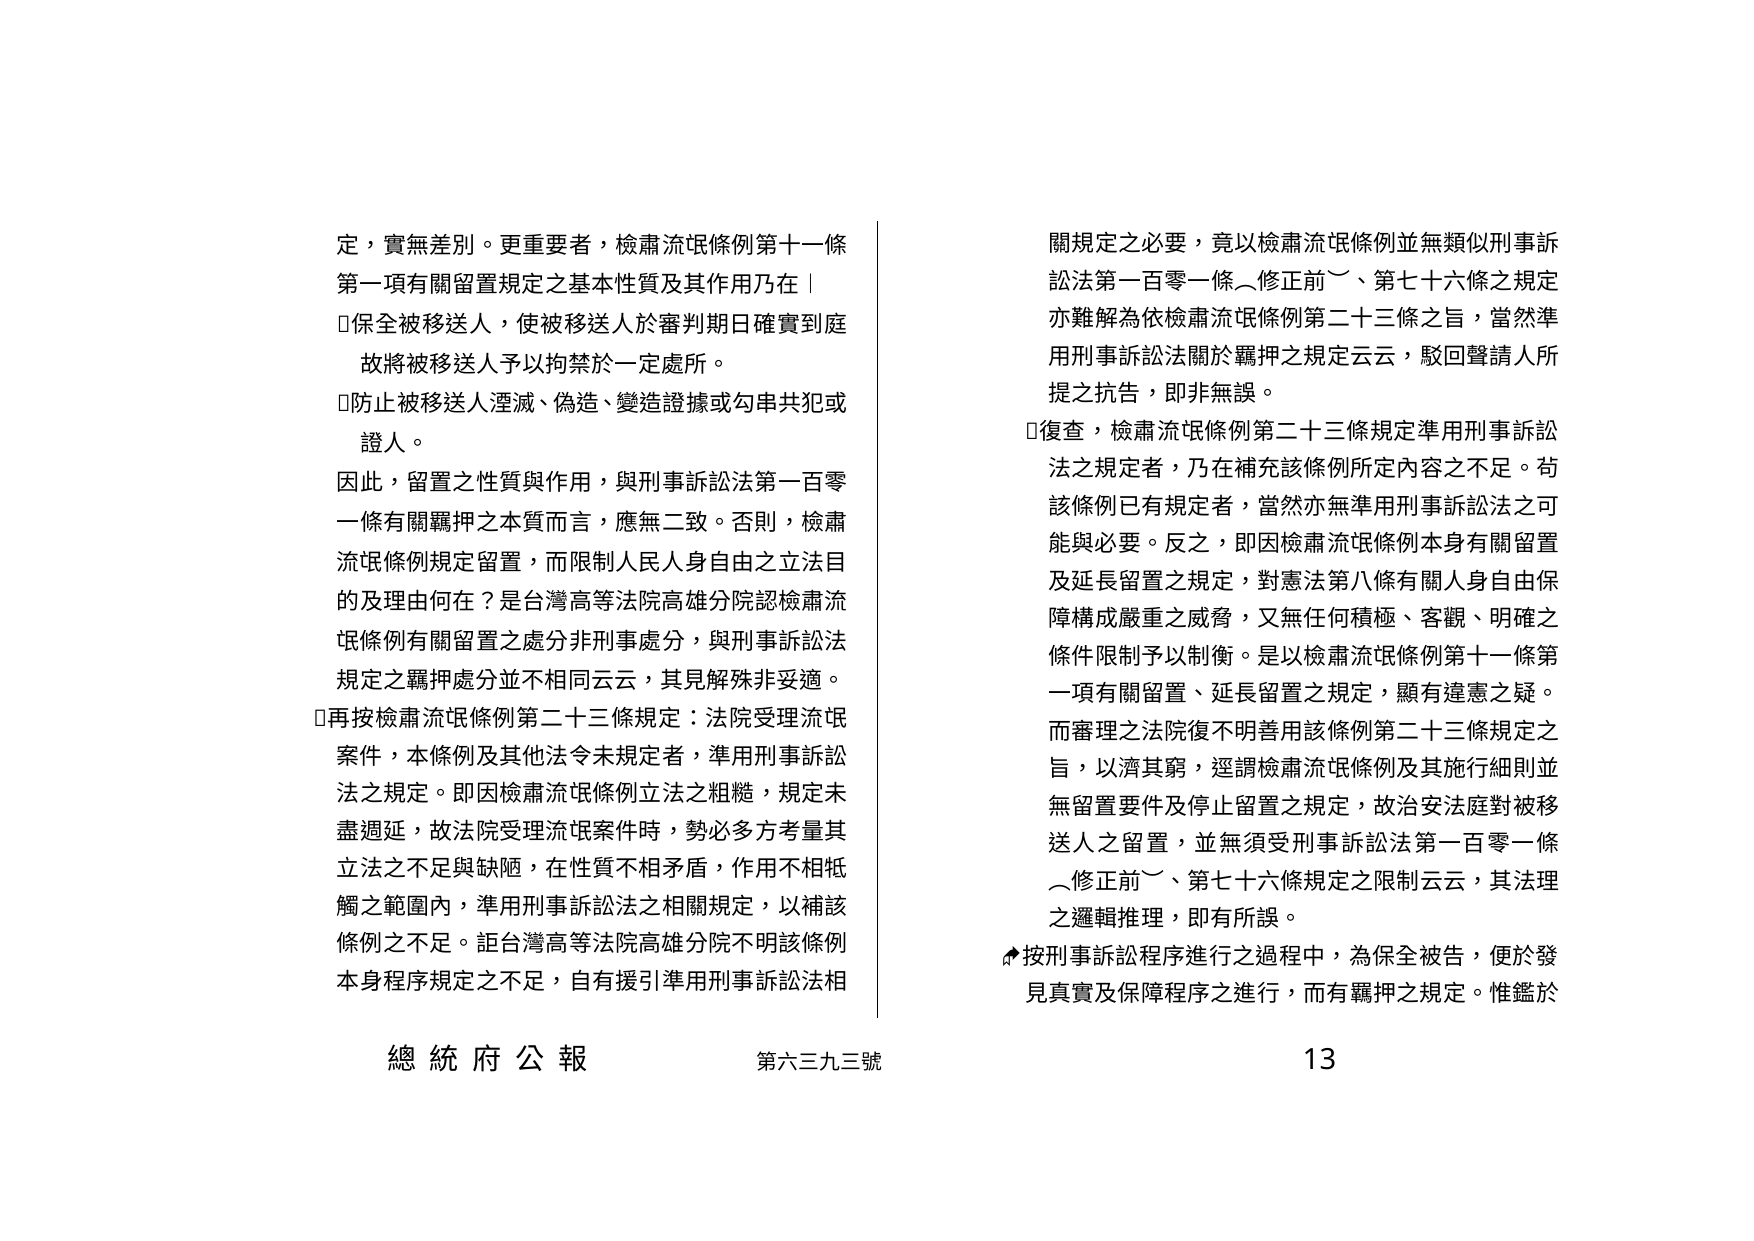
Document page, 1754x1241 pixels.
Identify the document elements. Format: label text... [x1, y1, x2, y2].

text 再按檢肅流氓條例第二十三條規定：法院受理流氓案件，本條例及其他法令未規定者，準用刑事訴訟法之規定。即因檢肅流氓條例立法之粗糙，規定未盡週延，故法院受理流氓案件時，勢必多方考量其立法之不足與缺陋，在性質不相矛盾，作用不相牴觸之範圍內，準用刑事訴訟法之相關規定，以補該條例之不足。詎台灣高等法院高雄分院不明該條例本身程序規定之不足，自有援引準用刑事訴訟法相關規定之必要，竟以檢肅流氓條例並無類似刑事訴訟法第一百零一條︵修正前︶、第七十六條之規定，亦難解為依檢肅流氓條例第二十三條之旨，當然準用刑事訴訟法關於羈押之規定云云，駁回聲請人所提之抗告，即非無誤。 [1025, 222, 1559, 409]
text 因此，留置之性質與作用，與刑事訴訟法第一百零一條有關羈押之本質而言，應無二致。否則，檢肅流氓條例規定留置，而限制人民人身自由之立法目的及理由何在？是台灣高等法院高雄分院認檢肅流氓條例有關留置之處分非刑事處分，與刑事訴訟法規定之羈押處分並不相同云云，其見解殊非妥適。 [337, 459, 847, 697]
text 保全被移送人，使被移送人於審判期日確實到庭，故將被移送人予以拘禁於一定處所。 [337, 301, 847, 380]
text 防止被移送人湮滅、偽造、變造證據或勾串共犯或證人。 [337, 380, 847, 459]
text 再按檢肅流氓條例第二十三條規定：法院受理流氓案件，本條例及其他法令未規定者，準用刑事訴訟法之規定。即因檢肅流氓條例立法之粗糙，規定未盡週延，故法院受理流氓案件時，勢必多方考量其立法之不足與缺陋，在性質不相矛盾，作用不相牴觸之範圍內，準用刑事訴訟法之相關規定，以補該條例之不足。詎台灣高等法院高雄分院不明該條例本身程序規定之不足，自有援引準用刑事訴訟法相關規定之必要，竟以檢肅流氓條例並無類似刑事訴訟法第一百零一條︵修正前︶、第七十六條之規定，亦難解為依檢肅流氓條例第二十三條之旨，當然準用刑事訴訟法關於羈押之規定云云，駁回聲請人所提之抗告，即非無誤。 [313, 697, 847, 997]
text 復查，檢肅流氓條例第二十三條規定準用刑事訴訟法之規定者，乃在補充該條例所定內容之不足。茍該條例已有規定者，當然亦無準用刑事訴訟法之可能與必要。反之，即因檢肅流氓條例本身有關留置及延長留置之規定，對憲法第八條有關人身自由保障構成嚴重之威脅，又無任何積極、客觀、明確之條件限制予以制衡。是以檢肅流氓條例第十一條第一項有關留置、延長留置之規定，顯有違憲之疑。而審理之法院復不明善用該條例第二十三條規定之旨，以濟其窮，逕謂檢肅流氓條例及其施行細則並無留置要件及停止留置之規定，故治安法庭對被移送人之留置，並無須受刑事訴訟法第一百零一條︵修正前︶、第七十六條規定之限制云云，其法理之邏輯推理，即有所誤。 [1025, 409, 1559, 934]
text 定，實無差別。更重要者，檢肅流氓條例第十一條第一項有關留置規定之基本性質及其作用乃在︱ [313, 222, 847, 301]
text 按刑事訴訟程序進行之過程中，為保全被告，便於發見真實及保障程序之進行，而有羈押之規定。惟鑑於偵查、審理進行中之被告，在無罪推定原則之前提下，未經有罪判決確定前，為避免因便於真實之發見及保障程序進行之羈押強制處分妄予施行，致不當侵害被告之人身自由，有違憲法第八條人身自由之保障，乃設有一定之羈押要件，以之制衡，庶符比例原則。是刑事訴訟法第一百零一條︵修正前︶、第七十六條乃就羈押之要件，及其必要性特別明文定之，俾供法院援為審酌之據。另軍事審判法於第一百十五條就被告之訊問及羈押，於不相牴觸之情形下，亦規定準用刑事訴訟法之相關規定。凡此，均是為維護並落實憲法人身自由保障，所應有之必要規定。 [1001, 934, 1559, 1009]
